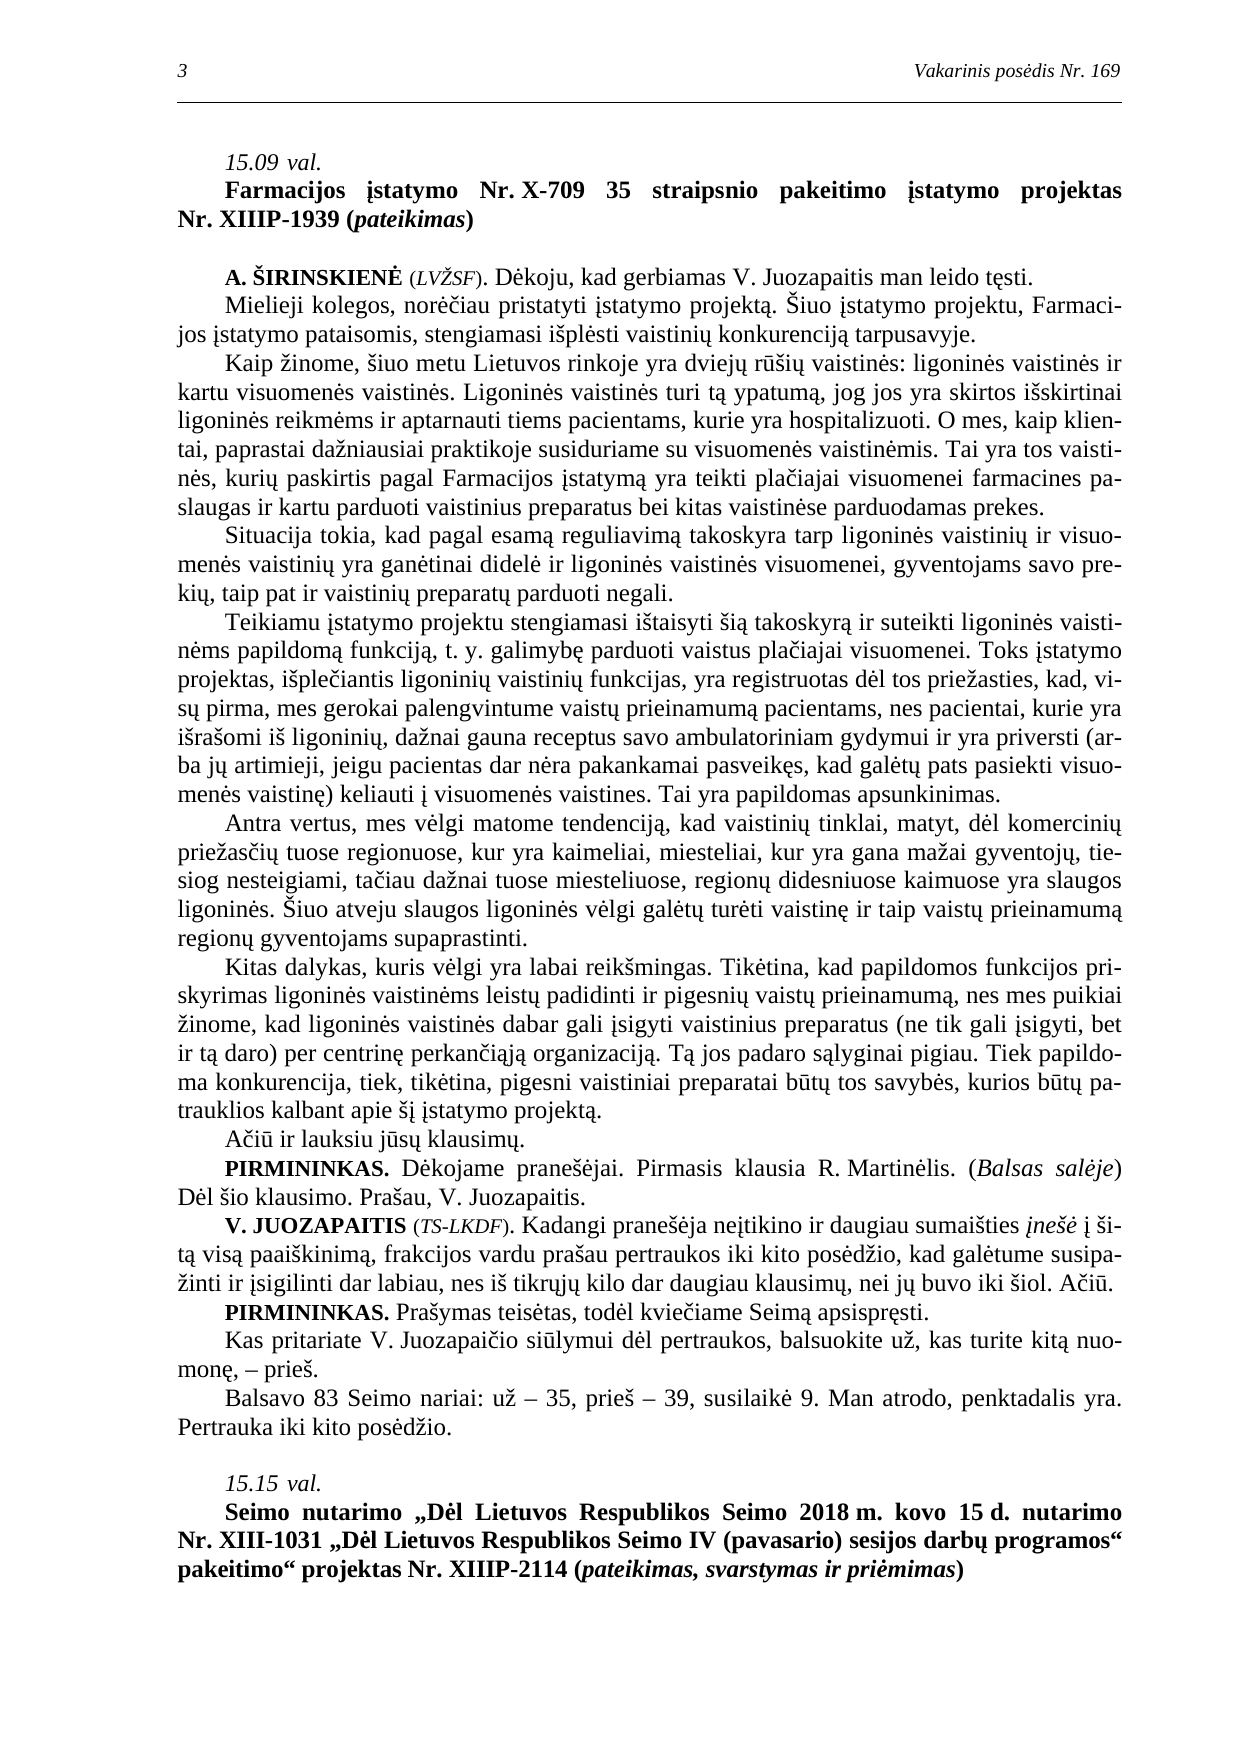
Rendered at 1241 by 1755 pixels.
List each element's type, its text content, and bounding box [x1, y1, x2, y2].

text An­tra ver­tus, mes vėl­gi ma­to­me ten­den­ci­ją, kad vais­ti­nių tin­klai, ma­tyt, dėl ko­mer­ci­nių prie­žas­čių tuo­se re­gio­nuo­se, kur yra kai­me­liai, mies­te­liai, kur yra ga­na ma­žai gy­ven­to­jų, tie­siog ne­stei­gia­mi, ta­čiau daž­nai tuo­se mies­te­liuo­se, re­gio­nų di­des­niuo­se kai­muo­se yra slau­gos li­go­ni­nės. Šiuo at­ve­ju slau­gos li­go­ni­nės vėl­gi ga­lė­tų tu­rė­ti vais­ti­nę ir taip vais­tų pri­ei­na­mu­mą re­gio­nų gy­ven­to­jams su­pap­ras­tin­ti. [177, 808, 1122, 952]
text Kaip ži­no­me, šiuo me­tu Lie­tu­vos rin­ko­je yra dvie­jų rū­šių vais­ti­nės: li­go­ni­nės vais­ti­nės ir kar­tu vi­suo­me­nės vais­ti­nės. Li­go­ni­nės vais­ti­nės tu­ri tą ypa­tu­mą, jog jos yra skir­tos iš­skir­ti­nai li­go­ni­nės reik­mėms ir ap­tar­nau­ti tiems pa­cien­tams, ku­rie yra hos­pi­ta­li­zuo­ti. O mes, kaip klien­tai, pa­pras­tai daž­niau­siai prak­ti­ko­je su­si­du­ria­me su vi­suo­me­nės vais­ti­nė­mis. Tai yra tos vais­ti­nės, ku­rių pa­skir­tis pa­gal Far­ma­ci­jos įsta­ty­mą yra teik­ti pla­čia­jai vi­suo­me­nei far­ma­ci­nes pa­slau­gas ir kar­tu par­duo­ti vais­ti­nius pre­pa­ra­tus bei ki­tas vais­ti­nė­se par­duo­da­mas pre­kes. [177, 348, 1122, 520]
text Si­tu­a­ci­ja to­kia, kad pa­gal esa­mą re­gu­lia­vi­mą ta­ko­skyra tarp li­go­ni­nės vais­ti­nių ir vi­suo­me­nės vais­ti­nių yra ga­nė­ti­nai di­de­lė ir li­go­ni­nės vais­ti­nės vi­suo­me­nei, gy­ven­to­jams sa­vo pre­kių, taip pat ir vais­ti­nių pre­pa­ra­tų par­duo­ti ne­ga­li. [177, 520, 1122, 607]
text Ki­tas da­ly­kas, ku­ris vėl­gi yra la­bai reikš­min­gas. Ti­kė­ti­na, kad pa­pil­do­mos funk­ci­jos pri­sky­ri­mas li­go­ni­nės vais­ti­nėms leis­tų pa­di­din­ti ir pi­ges­nių vais­tų pri­ei­na­mu­mą, nes mes pui­kiai ži­no­me, kad li­go­ni­nės vais­ti­nės da­bar ga­li įsi­gy­ti vais­ti­nius pre­pa­ra­tus (ne tik ga­li įsi­gy­ti, bet ir tą da­ro) per cen­tri­nę per­kan­či­ą­ją or­ga­ni­za­ci­ją. Tą jos pa­da­ro są­ly­gi­nai pi­giau. Tiek pa­pil­do­ma kon­ku­ren­ci­ja, tiek, ti­kė­ti­na, pi­ges­ni vais­ti­niai pre­pa­ra­tai bū­tų tos sa­vy­bės, ku­rios bū­tų pa­trauk­lios kal­bant apie šį įsta­ty­mo pro­jek­tą. [177, 952, 1122, 1124]
text Mie­lie­ji ko­le­gos, no­rė­čiau pri­sta­ty­ti įsta­ty­mo pro­jek­tą. Šiuo įsta­ty­mo pro­jek­tu, Far­ma­ci­jos įsta­ty­mo pa­tai­so­mis, sten­gia­ma­si iš­plės­ti vais­ti­nių kon­ku­ren­ci­ją tar­pu­sa­vy­je. [177, 290, 1122, 348]
text Kas pri­ta­ria­te V. Juo­za­pai­čio siū­ly­mui dėl per­trau­kos, bal­suo­ki­te už, kas tu­ri­te ki­tą nuo­mo­nę, – prieš. [177, 1325, 1122, 1383]
text PIRMININKAS. Pra­šy­mas tei­sė­tas, to­dėl kvie­čia­me Sei­mą ap­si­spręs­ti. [177, 1297, 1122, 1325]
text Ačiū ir lauk­siu jū­sų klau­si­mų. [177, 1124, 1122, 1153]
text Far­ma­ci­jos įsta­ty­mo Nr. X-709 35 straips­nio pa­kei­ti­mo įsta­ty­mo pro­jek­tas Nr. XIIIP-1939 (pa­tei­ki­mas) [177, 175, 1122, 233]
text A. ŠIRINSKIENĖ (LVŽSF). Dė­ko­ju, kad ger­bia­mas V. Juo­za­pai­tis man lei­do tęs­ti. [177, 262, 1122, 290]
text 15.09 val. [224, 148, 1122, 175]
text Bal­sa­vo 83 Sei­mo na­riai: už – 35, prieš – 39, su­si­lai­kė 9. Man at­ro­do, penk­ta­da­lis yra. Per­trau­ka iki ki­to po­sė­džio. [177, 1383, 1122, 1440]
text 15.15 val. [224, 1469, 1122, 1497]
text PIRMININKAS. Dė­ko­ja­me pra­ne­šė­jai. Pir­ma­sis klau­sia R. Mar­ti­nė­lis. (Bal­sas sa­lė­je) Dėl šio klau­si­mo. Pra­šau, V. Juo­za­pai­tis. [177, 1153, 1122, 1210]
text Tei­kia­mu įsta­ty­mo pro­jek­tu sten­gia­ma­si iš­tai­sy­ti šią ta­ko­skyrą ir su­teik­ti li­go­ni­nės vais­ti­nėms pa­pil­do­mą funk­ci­ją, t. y. ga­li­my­bę par­duo­ti vais­tus pla­čia­jai vi­suo­me­nei. Toks įsta­ty­mo pro­jek­tas, iš­ple­čian­tis li­go­ni­nių vais­ti­nių funk­ci­jas, yra re­gist­ruo­tas dėl tos prie­žas­ties, kad, vi­sų pir­ma, mes ge­ro­kai pa­leng­vin­tu­me vais­tų pri­ei­na­mu­mą pa­cien­tams, nes pa­cien­tai, ku­rie yra iš­ra­šo­mi iš li­go­ni­nių, daž­nai gau­na re­cep­tus sa­vo am­bu­la­to­ri­niam gy­dy­mui ir yra pri­vers­ti (ar­ba jų ar­ti­mie­ji, jei­gu pa­cien­tas dar nė­ra pa­kan­ka­mai pa­svei­kęs, kad ga­lė­tų pats pa­siek­ti vi­suo­me­nės vais­ti­nę) ke­liau­ti į vi­suo­me­nės vais­ti­nes. Tai yra pa­pil­do­mas ap­sun­ki­ni­mas. [177, 607, 1122, 808]
text Sei­mo nu­ta­ri­mo „Dėl Lie­tu­vos Res­pub­li­kos Sei­mo 2018 m. ko­vo 15 d. nu­ta­ri­mo Nr. XIII-1031 „Dėl Lie­tu­vos Res­pub­li­kos Sei­mo IV (pa­va­sa­rio) se­si­jos dar­bų pro­gra­mos“ pa­kei­ti­mo“ pro­jek­tas Nr. XIIIP-2114 (pa­tei­ki­mas, svars­ty­mas ir pri­ėmi­mas) [177, 1497, 1122, 1583]
text V. JUOZAPAITIS (TS-LKDF). Ka­dan­gi pra­ne­šė­ja ne­įti­ki­no ir dau­giau su­maiš­ties įne­šė į ši­tą vi­są pa­aiš­ki­ni­mą, frak­ci­jos var­du pra­šau per­trau­kos iki ki­to po­sė­džio, kad ga­lė­tu­me su­si­pa­žin­ti ir įsi­gi­lin­ti dar la­biau, nes iš tik­rų­jų ki­lo dar dau­giau klau­si­mų, nei jų bu­vo iki šiol. Ačiū. [177, 1210, 1122, 1297]
